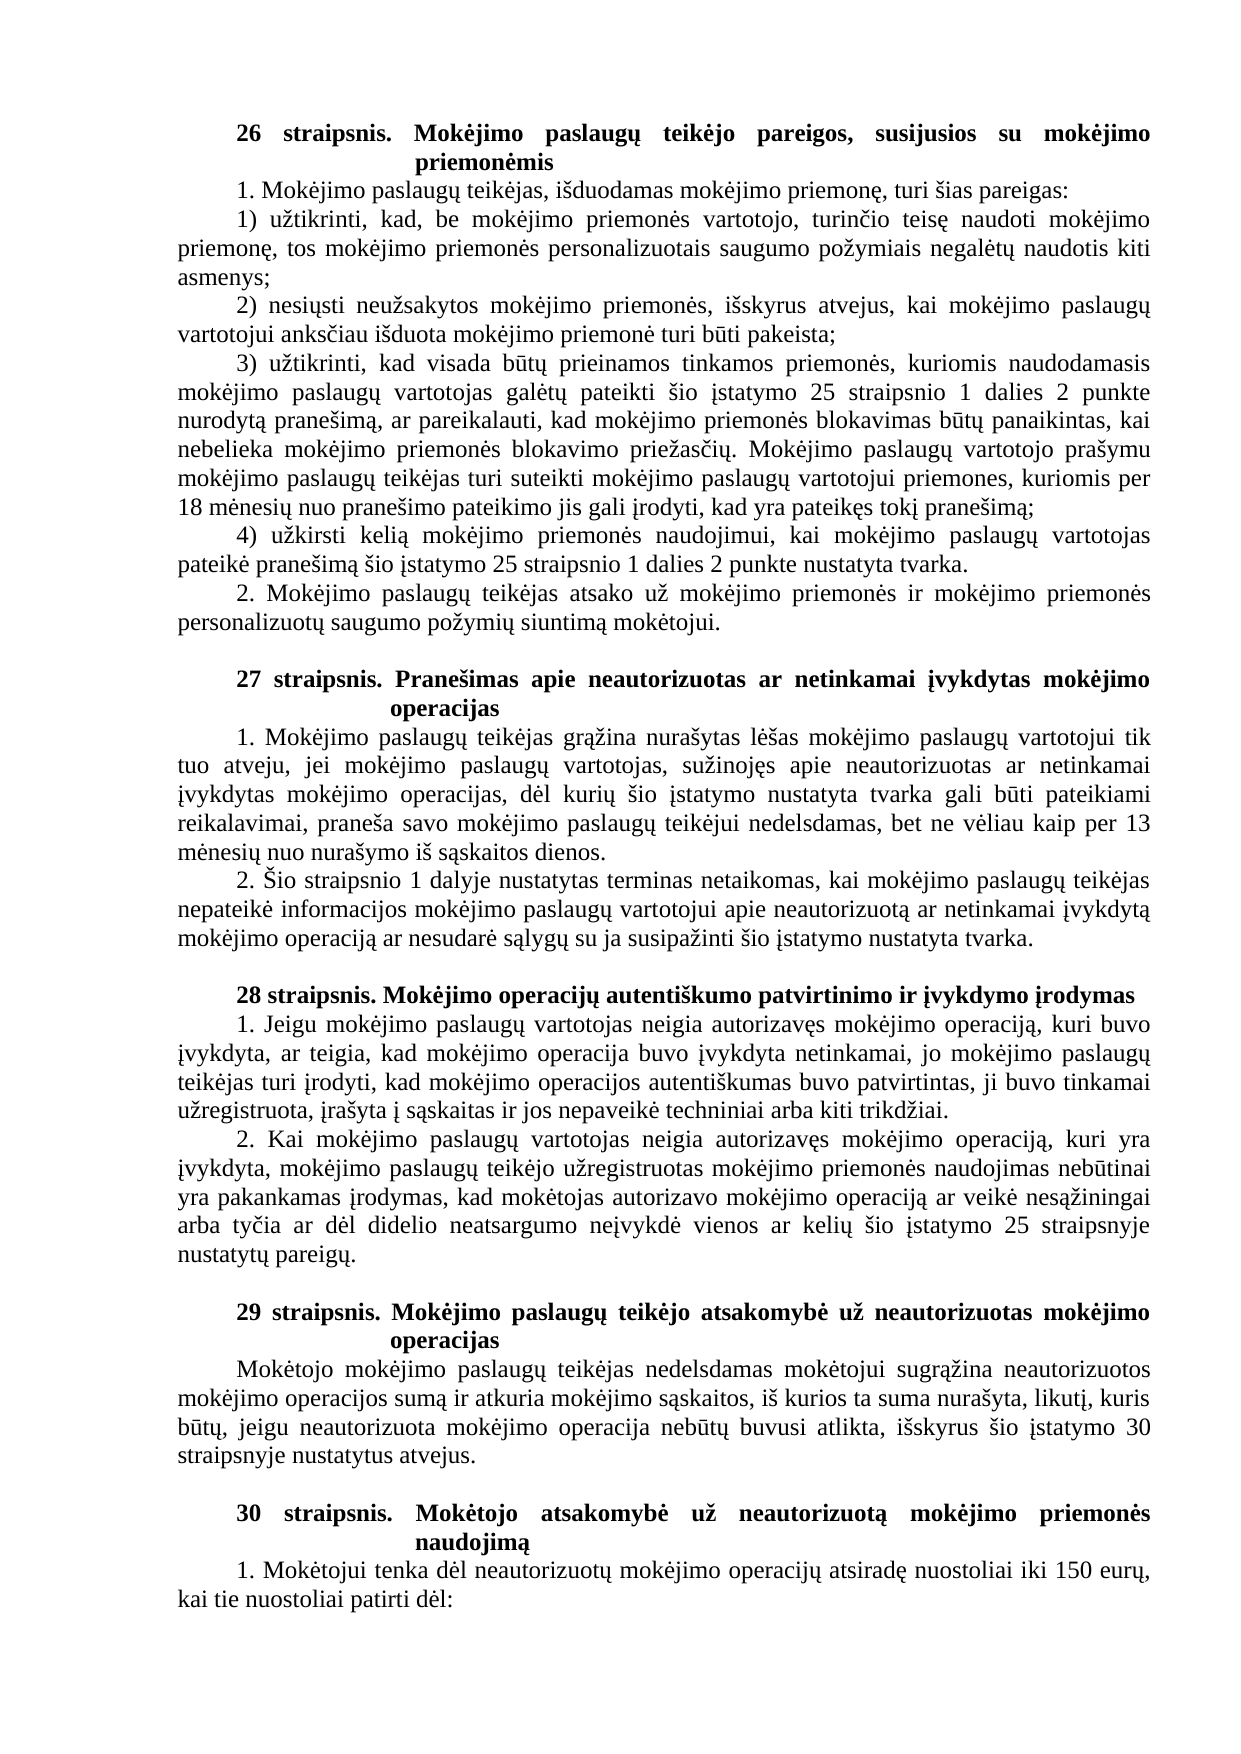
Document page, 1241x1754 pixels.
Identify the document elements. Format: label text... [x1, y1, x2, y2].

text 1. Mokėtojui tenka dėl neautorizuotų mokėjimo operacijų atsiradę nuostoliai iki 150 eurų, kai tie nuostoliai patirti dėl: [177, 1556, 1152, 1613]
text 2. Mokėjimo paslaugų teikėjas atsako už mokėjimo priemonės ir mokėjimo priemonės personalizuotų saugumo požymių siuntimą mokėtojui. [177, 578, 1152, 636]
text 29 straipsnis. Mokėjimo paslaugų teikėjo atsakomybė už neautorizuotas mokėjimo operacijas [236, 1297, 1152, 1354]
text 1) užtikrinti, kad, be mokėjimo priemonės vartotojo, turinčio teisę naudoti mokėjimo priemonę, tos mokėjimo priemonės personalizuotais saugumo požymiais negalėtų naudotis kiti asmenys; [177, 204, 1152, 291]
text 1. Mokėjimo paslaugų teikėjas grąžina nurašytas lėšas mokėjimo paslaugų vartotojui tik tuo atveju, jei mokėjimo paslaugų vartotojas, sužinojęs apie neautorizuotas ar netinkamai įvykdytas mokėjimo operacijas, dėl kurių šio įstatymo nustatyta tvarka gali būti pateikiami reikalavimai, praneša savo mokėjimo paslaugų teikėjui nedelsdamas, bet ne vėliau kaip per 13 mėnesių nuo nurašymo iš sąskaitos dienos. [177, 722, 1152, 866]
text 1. Jeigu mokėjimo paslaugų vartotojas neigia autorizavęs mokėjimo operaciją, kuri buvo įvykdyta, ar teigia, kad mokėjimo operacija buvo įvykdyta netinkamai, jo mokėjimo paslaugų teikėjas turi įrodyti, kad mokėjimo operacijos autentiškumas buvo patvirtintas, ji buvo tinkamai užregistruota, įrašyta į sąskaitas ir jos nepaveikė techniniai arba kiti trikdžiai. [177, 1009, 1152, 1124]
text 26 straipsnis. Mokėjimo paslaugų teikėjo pareigos, susijusios su mokėjimo priemonėmis [236, 118, 1152, 176]
text 27 straipsnis. Pranešimas apie neautorizuotas ar netinkamai įvykdytas mokėjimo operacijas [236, 664, 1152, 722]
text 2. Šio straipsnio 1 dalyje nustatytas terminas netaikomas, kai mokėjimo paslaugų teikėjas nepateikė informacijos mokėjimo paslaugų vartotojui apie neautorizuotą ar netinkamai įvykdytą mokėjimo operaciją ar nesudarė sąlygų su ja susipažinti šio įstatymo nustatyta tvarka. [177, 866, 1152, 952]
text 28 straipsnis. Mokėjimo operacijų autentiškumo patvirtinimo ir įvykdymo įrodymas [236, 981, 1152, 1009]
text 4) užkirsti kelią mokėjimo priemonės naudojimui, kai mokėjimo paslaugų vartotojas pateikė pranešimą šio įstatymo 25 straipsnio 1 dalies 2 punkte nustatyta tvarka. [177, 521, 1152, 578]
text 2. Kai mokėjimo paslaugų vartotojas neigia autorizavęs mokėjimo operaciją, kuri yra įvykdyta, mokėjimo paslaugų teikėjo užregistruotas mokėjimo priemonės naudojimas nebūtinai yra pakankamas įrodymas, kad mokėtojas autorizavo mokėjimo operaciją ar veikė nesąžiningai arba tyčia ar dėl didelio neatsargumo neįvykdė vienos ar kelių šio įstatymo 25 straipsnyje nustatytų pareigų. [177, 1124, 1152, 1268]
text 2) nesiųsti neužsakytos mokėjimo priemonės, išskyrus atvejus, kai mokėjimo paslaugų vartotojui anksčiau išduota mokėjimo priemonė turi būti pakeista; [177, 291, 1152, 348]
text 1. Mokėjimo paslaugų teikėjas, išduodamas mokėjimo priemonę, turi šias pareigas: [177, 176, 1152, 204]
text 30 straipsnis. Mokėtojo atsakomybė už neautorizuotą mokėjimo priemonės naudojimą [236, 1498, 1152, 1556]
text Mokėtojo mokėjimo paslaugų teikėjas nedelsdamas mokėtojui sugrąžina neautorizuotos mokėjimo operacijos sumą ir atkuria mokėjimo sąskaitos, iš kurios ta suma nurašyta, likutį, kuris būtų, jeigu neautorizuota mokėjimo operacija nebūtų buvusi atlikta, išskyrus šio įstatymo 30 straipsnyje nustatytus atvejus. [177, 1354, 1152, 1469]
text 3) užtikrinti, kad visada būtų prieinamos tinkamos priemonės, kuriomis naudodamasis mokėjimo paslaugų vartotojas galėtų pateikti šio įstatymo 25 straipsnio 1 dalies 2 punkte nurodytą pranešimą, ar pareikalauti, kad mokėjimo priemonės blokavimas būtų panaikintas, kai nebelieka mokėjimo priemonės blokavimo priežasčių. Mokėjimo paslaugų vartotojo prašymu mokėjimo paslaugų teikėjas turi suteikti mokėjimo paslaugų vartotojui priemones, kuriomis per 18 mėnesių nuo pranešimo pateikimo jis gali įrodyti, kad yra pateikęs tokį pranešimą; [177, 348, 1152, 521]
